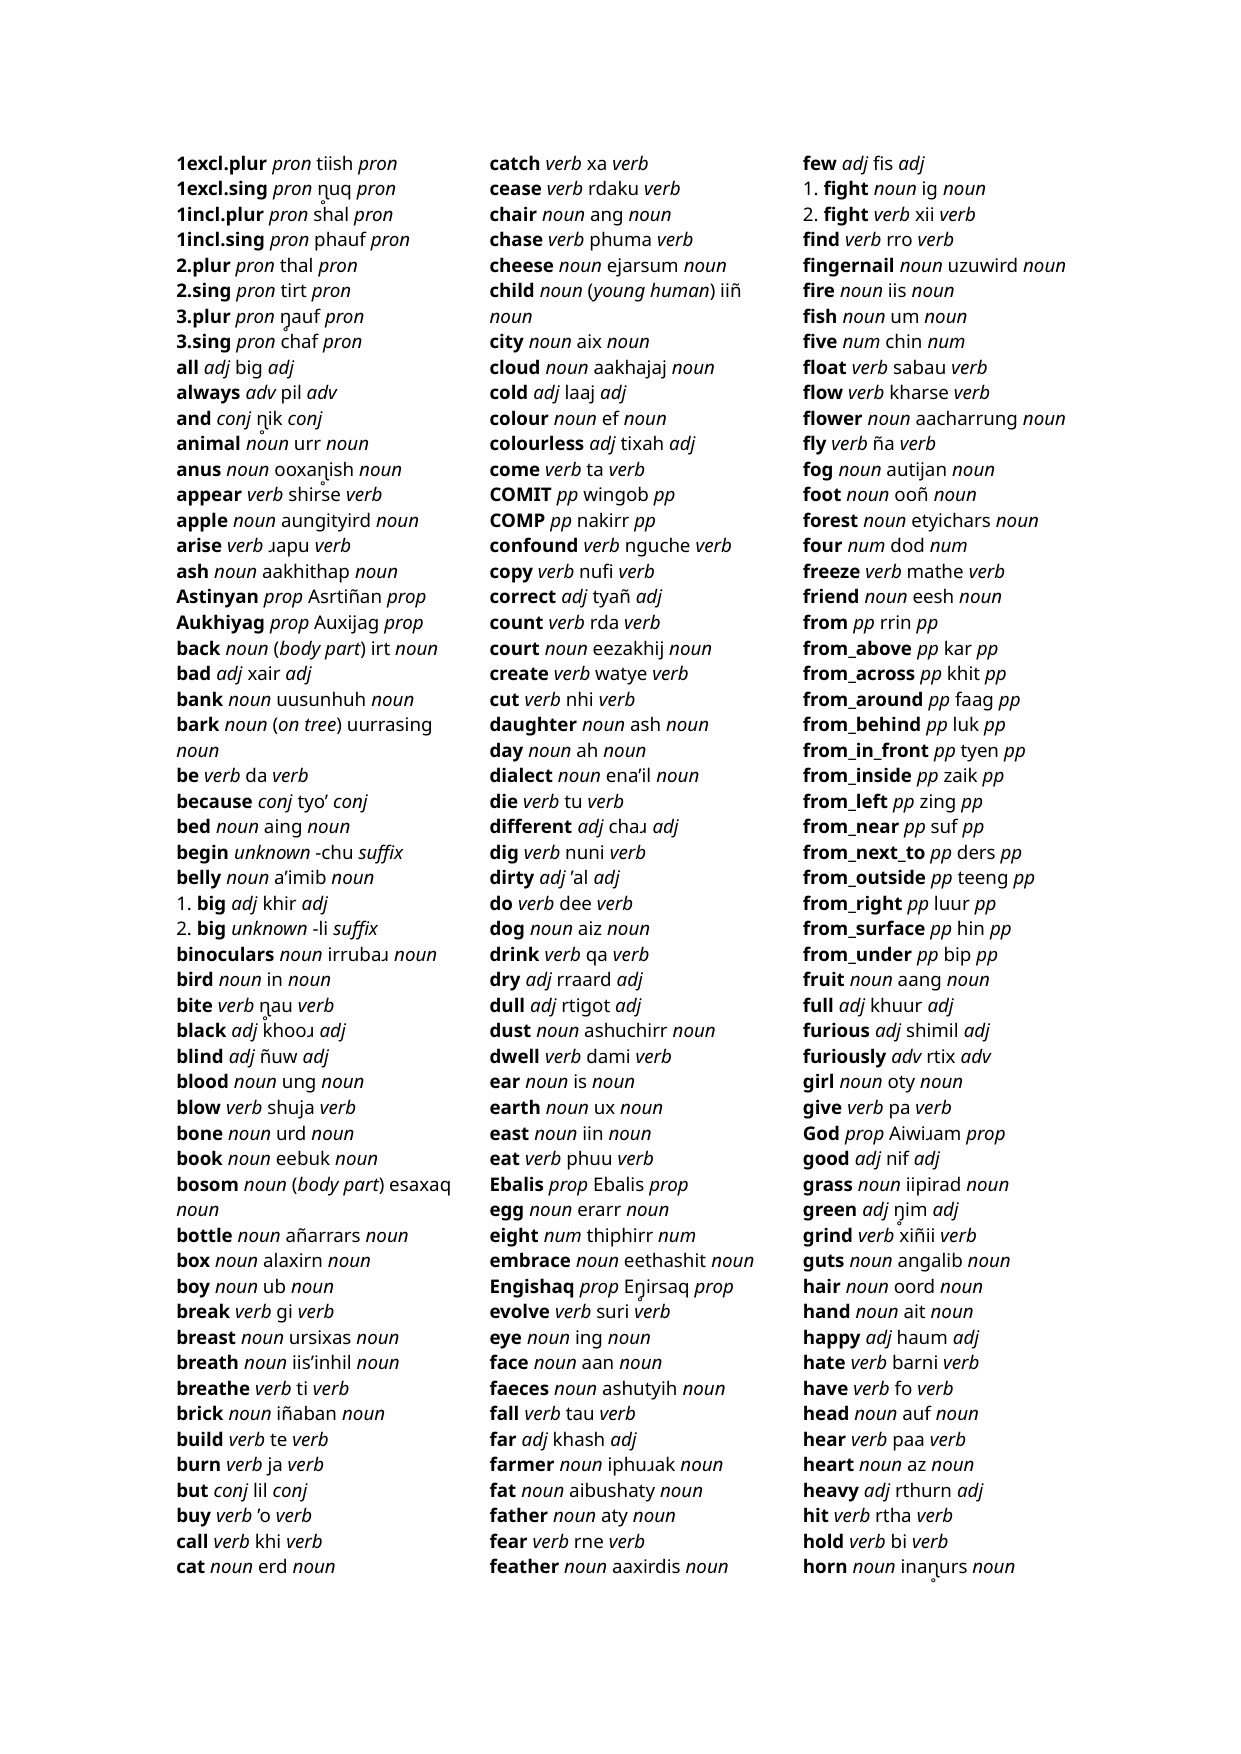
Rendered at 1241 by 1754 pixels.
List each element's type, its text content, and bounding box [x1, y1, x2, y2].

text grass noun iipirad noun [803, 1171, 1090, 1196]
text 1excl.sing pron ɳ̥uq pron [176, 176, 463, 201]
text anus noun ooxaɳ̥ish noun [176, 456, 463, 482]
text COMIT pp wingob pp [489, 482, 777, 507]
text box noun alaxirn noun [176, 1247, 463, 1273]
text all adj big adj [176, 354, 463, 380]
text faeces noun ashutyih noun [489, 1375, 777, 1401]
text count verb rda verb [489, 609, 777, 635]
text 2.plur pron thal pron [176, 252, 463, 278]
text 1excl.plur pron tiish pron [176, 150, 463, 176]
text hate verb barni verb [803, 1349, 1090, 1375]
text from pp rrin pp [803, 609, 1090, 635]
text dog noun aiz noun [489, 916, 777, 941]
text heart noun az noun [803, 1452, 1090, 1477]
text fat noun aibushaty noun [489, 1477, 777, 1503]
text dirty adj ’al adj [489, 864, 777, 890]
text from_surface pp hin pp [803, 916, 1090, 941]
text dry adj rraard adj [489, 967, 777, 992]
text day noun ah noun [489, 737, 777, 762]
text dwell verb dami verb [489, 1043, 777, 1069]
text father noun aty noun [489, 1503, 777, 1528]
text back noun (body part) irt noun [176, 635, 463, 660]
text heavy adj rthurn adj [803, 1477, 1090, 1503]
text boy noun ub noun [176, 1273, 463, 1298]
text 1incl.plur pron shal pron [176, 201, 463, 227]
text Ebalis prop Ebalis prop [489, 1171, 777, 1196]
text evolve verb suri verb [489, 1298, 777, 1324]
text egg noun erarr noun [489, 1196, 777, 1222]
text chase verb phuma verb [489, 227, 777, 252]
text 3.plur pron ŋ̥auf pron [176, 303, 463, 329]
text fingernail noun uzuwird noun [803, 252, 1090, 278]
text colourless adj tixah adj [489, 431, 777, 456]
text flow verb kharse verb [803, 380, 1090, 405]
text breathe verb ti verb [176, 1375, 463, 1401]
text God prop Aiwiɹam prop [803, 1120, 1090, 1145]
text catch verb xa verb [489, 150, 777, 176]
text farmer noun iphuɹak noun [489, 1452, 777, 1477]
text from_next_to pp ders pp [803, 839, 1090, 864]
text hit verb rtha verb [803, 1503, 1090, 1528]
text from_above pp kar pp [803, 635, 1090, 660]
text cease verb rdaku verb [489, 176, 777, 201]
text bad adj xair adj [176, 660, 463, 686]
text dig verb nuni verb [489, 839, 777, 864]
text begin unknown -chu suffix [176, 839, 463, 864]
text 1. big adj khir adj [176, 890, 463, 916]
text bank noun uusunhuh noun [176, 686, 463, 711]
text furious adj shimil adj [803, 1018, 1090, 1043]
text face noun aan noun [489, 1349, 777, 1375]
text bottle noun añarrars noun [176, 1222, 463, 1247]
text 1. fight noun ig noun [803, 176, 1090, 201]
text forest noun etyichars noun [803, 507, 1090, 533]
text book noun eebuk noun [176, 1145, 463, 1171]
text city noun aix noun [489, 329, 777, 354]
text from_outside pp teeng pp [803, 864, 1090, 890]
text burn verb ja verb [176, 1452, 463, 1477]
text breath noun iis’inhil noun [176, 1349, 463, 1375]
text give verb pa verb [803, 1094, 1090, 1120]
text apple noun aungityird noun [176, 507, 463, 533]
text and conj ɳ̥ik conj [176, 405, 463, 431]
text dust noun ashuchirr noun [489, 1018, 777, 1043]
text girl noun oty noun [803, 1069, 1090, 1094]
text dull adj rtigot adj [489, 992, 777, 1018]
text because conj tyo’ conj [176, 788, 463, 813]
text fall verb tau verb [489, 1401, 777, 1426]
text 2.sing pron tirt pron [176, 278, 463, 303]
text breast noun ursixas noun [176, 1324, 463, 1349]
text cloud noun aakhajaj noun [489, 354, 777, 380]
text child noun (young human) iiñ noun [489, 278, 777, 329]
text from_inside pp zaik pp [803, 762, 1090, 788]
text from_in_front pp tyen pp [803, 737, 1090, 762]
text guts noun angalib noun [803, 1247, 1090, 1273]
text 2. fight verb xii verb [803, 201, 1090, 227]
text eat verb phuu verb [489, 1145, 777, 1171]
text brick noun iñaban noun [176, 1401, 463, 1426]
text friend noun eesh noun [803, 584, 1090, 609]
text blow verb shuja verb [176, 1094, 463, 1120]
text court noun eezakhij noun [489, 635, 777, 660]
text be verb da verb [176, 762, 463, 788]
text find verb rro verb [803, 227, 1090, 252]
text have verb fo verb [803, 1375, 1090, 1401]
text horn noun inaɳ̥urs noun [803, 1554, 1090, 1579]
text four num dod num [803, 533, 1090, 558]
text arise verb ɹapu verb [176, 533, 463, 558]
text from_across pp khit pp [803, 660, 1090, 686]
text cat noun erd noun [176, 1554, 463, 1579]
text bark noun (on tree) uurrasing noun [176, 711, 463, 762]
text buy verb ’o verb [176, 1503, 463, 1528]
text animal noun urr noun [176, 431, 463, 456]
text five num chin num [803, 329, 1090, 354]
text bone noun urd noun [176, 1120, 463, 1145]
text cut verb nhi verb [489, 686, 777, 711]
text do verb dee verb [489, 890, 777, 916]
text from_near pp suf pp [803, 813, 1090, 839]
text eye noun ing noun [489, 1324, 777, 1349]
text create verb watye verb [489, 660, 777, 686]
text freeze verb mathe verb [803, 558, 1090, 584]
text break verb gi verb [176, 1298, 463, 1324]
text bite verb ɳ̥au verb [176, 992, 463, 1018]
text fear verb rne verb [489, 1528, 777, 1554]
text correct adj tyañ adj [489, 584, 777, 609]
text but conj lil conj [176, 1477, 463, 1503]
text black adj khooɹ adj [176, 1018, 463, 1043]
text from_behind pp luk pp [803, 711, 1090, 737]
text different adj chaɹ adj [489, 813, 777, 839]
text fog noun autijan noun [803, 456, 1090, 482]
text good adj nif adj [803, 1145, 1090, 1171]
text hold verb bi verb [803, 1528, 1090, 1554]
text confound verb nguche verb [489, 533, 777, 558]
text come verb ta verb [489, 456, 777, 482]
text copy verb nufi verb [489, 558, 777, 584]
text foot noun ooñ noun [803, 482, 1090, 507]
text call verb khi verb [176, 1528, 463, 1554]
text COMP pp nakirr pp [489, 507, 777, 533]
text east noun iin noun [489, 1120, 777, 1145]
text bosom noun (body part) esaxaq noun [176, 1171, 463, 1222]
text 2. big unknown -li suffix [176, 916, 463, 941]
text ash noun aakhithap noun [176, 558, 463, 584]
text Engishaq prop Eŋ̥irsaq prop [489, 1273, 777, 1298]
text 1incl.sing pron phauf pron [176, 227, 463, 252]
text fire noun iis noun [803, 278, 1090, 303]
text cheese noun ejarsum noun [489, 252, 777, 278]
text die verb tu verb [489, 788, 777, 813]
text from_right pp luur pp [803, 890, 1090, 916]
text drink verb qa verb [489, 941, 777, 967]
text full adj khuur adj [803, 992, 1090, 1018]
text dialect noun ena’il noun [489, 762, 777, 788]
text appear verb shirse verb [176, 482, 463, 507]
text far adj khash adj [489, 1426, 777, 1452]
text chair noun ang noun [489, 201, 777, 227]
text bed noun aing noun [176, 813, 463, 839]
text happy adj haum adj [803, 1324, 1090, 1349]
text hear verb paa verb [803, 1426, 1090, 1452]
text always adv pil adv [176, 380, 463, 405]
text grind verb xiñii verb [803, 1222, 1090, 1247]
text Astinyan prop Asrtiñan prop [176, 584, 463, 609]
text 3.sing pron chaf pron [176, 329, 463, 354]
text from_around pp faag pp [803, 686, 1090, 711]
text float verb sabau verb [803, 354, 1090, 380]
text eight num thiphirr num [489, 1222, 777, 1247]
text daughter noun ash noun [489, 711, 777, 737]
text embrace noun eethashit noun [489, 1247, 777, 1273]
text blood noun ung noun [176, 1069, 463, 1094]
text from_left pp zing pp [803, 788, 1090, 813]
text fruit noun aang noun [803, 967, 1090, 992]
text Aukhiyag prop Auxijag prop [176, 609, 463, 635]
text head noun auf noun [803, 1401, 1090, 1426]
text flower noun aacharrung noun [803, 405, 1090, 431]
text belly noun a’imib noun [176, 864, 463, 890]
text hair noun oord noun [803, 1273, 1090, 1298]
text green adj ŋ̥im adj [803, 1196, 1090, 1222]
text feather noun aaxirdis noun [489, 1554, 777, 1579]
text cold adj laaj adj [489, 380, 777, 405]
text bird noun in noun [176, 967, 463, 992]
text hand noun ait noun [803, 1298, 1090, 1324]
text few adj fis adj [803, 150, 1090, 176]
text colour noun ef noun [489, 405, 777, 431]
text from_under pp bip pp [803, 941, 1090, 967]
text build verb te verb [176, 1426, 463, 1452]
text earth noun ux noun [489, 1094, 777, 1120]
text ear noun is noun [489, 1069, 777, 1094]
text furiously adv rtix adv [803, 1043, 1090, 1069]
text fly verb ña verb [803, 431, 1090, 456]
text binoculars noun irrubaɹ noun [176, 941, 463, 967]
text fish noun um noun [803, 303, 1090, 329]
text blind adj ñuw adj [176, 1043, 463, 1069]
